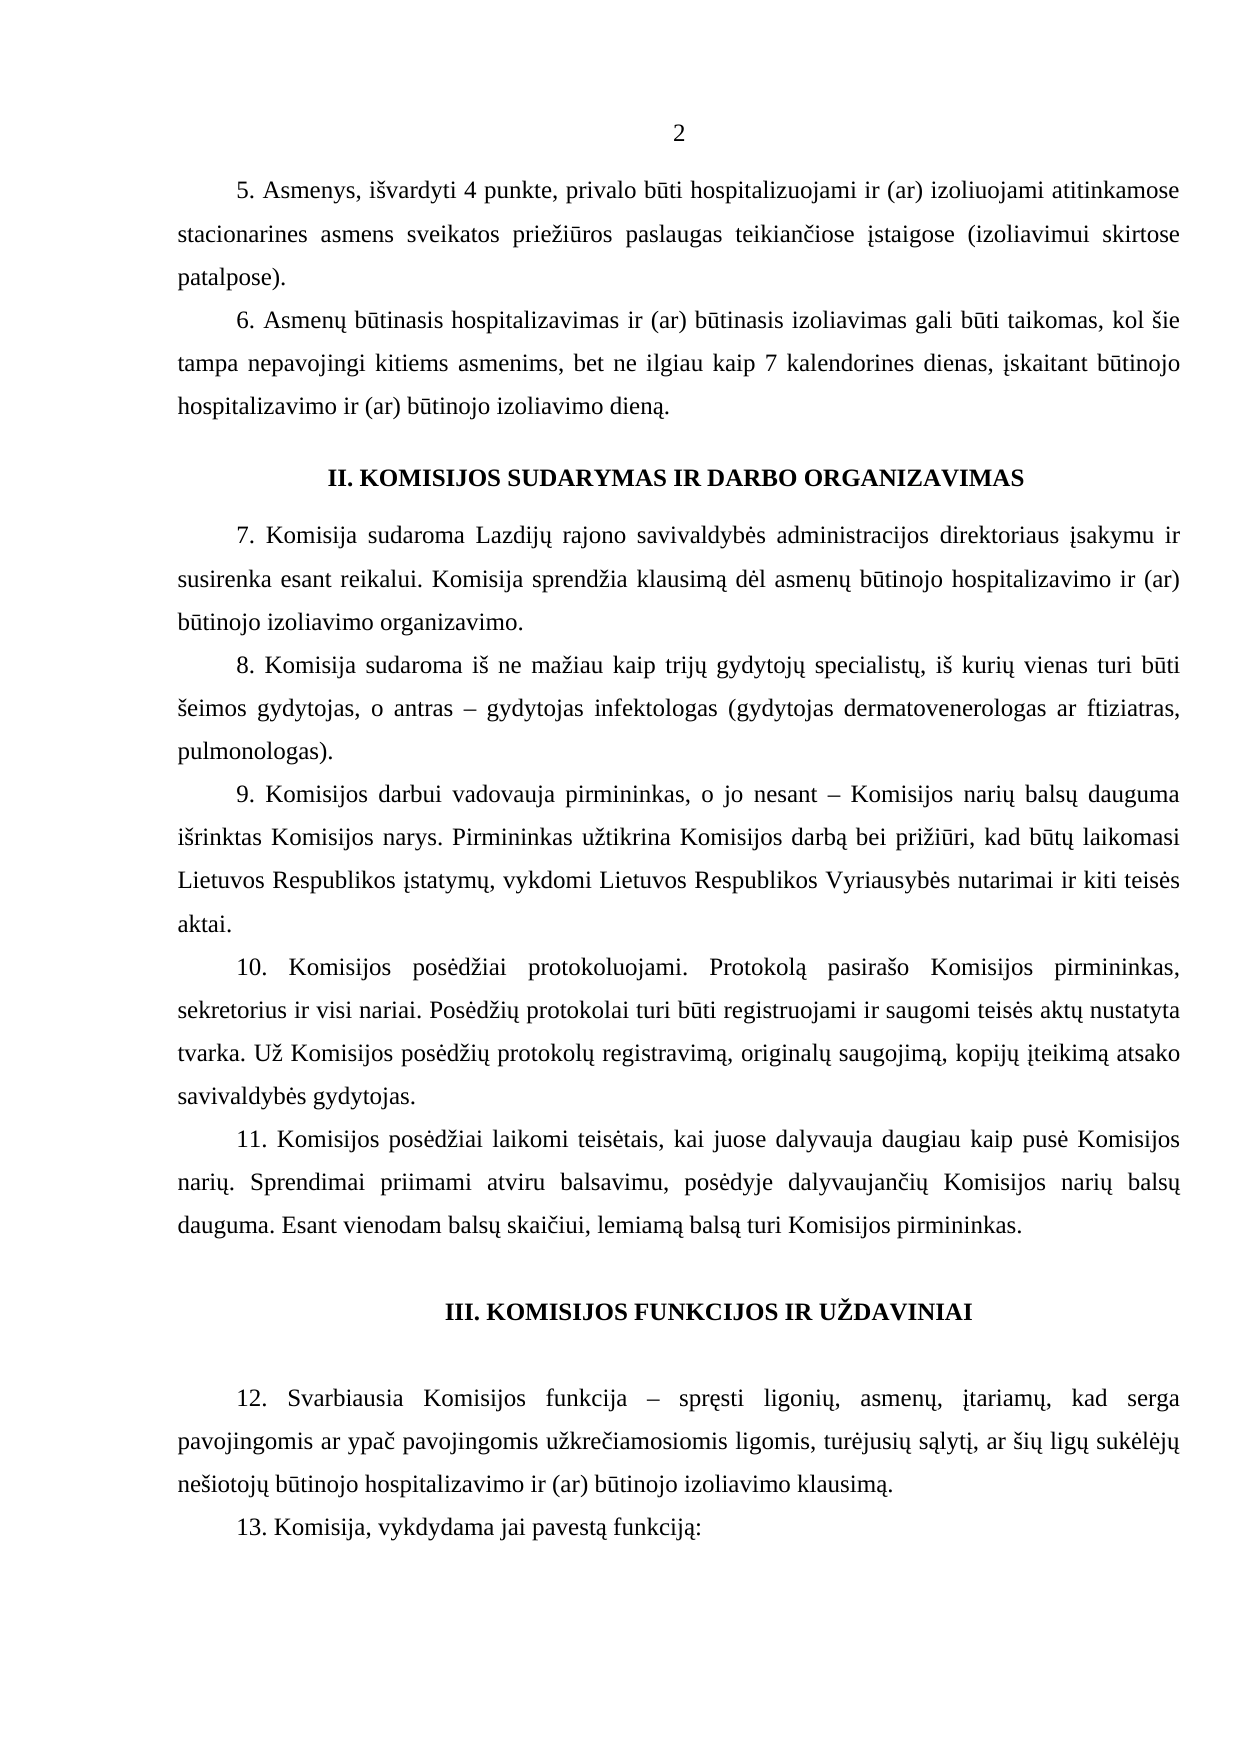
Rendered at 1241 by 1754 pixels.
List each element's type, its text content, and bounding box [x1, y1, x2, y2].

text 13. Komisija, vykdydama jai pavestą funkciją: [177, 1512, 1181, 1541]
text 12. Svarbiausia Komisijos funkcija – spręsti ligonių, asmenų, įtariamų, kad serga pavojingomis ar ypač pavojingomis užkrečiamosiomis ligomis, turėjusių sąlytį, ar šių ligų sukėlėjų nešiotojų būtinojo hospitalizavimo ir (ar) būtinojo izoliavimo klausimą. [177, 1383, 1181, 1498]
text 5. Asmenys, išvardyti 4 punkte, privalo būti hospitalizuojami ir (ar) izoliuojami atitinkamose stacionarines asmens sveikatos priežiūros paslaugas teikiančiose įstaigose (izoliavimui skirtose patalpose). [177, 176, 1181, 291]
text 8. Komisija sudaroma iš ne mažiau kaip trijų gydytojų specialistų, iš kurių vienas turi būti šeimos gydytojas, o antras – gydytojas infektologas (gydytojas dermatovenerologas ar ftiziatras, pulmonologas). [177, 650, 1181, 765]
text 9. Komisijos darbui vadovauja pirmininkas, o jo nesant – Komisijos narių balsų dauguma išrinktas Komisijos narys. Pirmininkas užtikrina Komisijos darbą bei prižiūri, kad būtų laikomasi Lietuvos Respublikos įstatymų, vykdomi Lietuvos Respublikos Vyriausybės nutarimai ir kiti teisės aktai. [177, 779, 1181, 937]
text 10. Komisijos posėdžiai protokoluojami. Protokolą pasirašo Komisijos pirmininkas, sekretorius ir visi nariai. Posėdžių protokolai turi būti registruojami ir saugomi teisės aktų nustatyta tvarka. Už Komisijos posėdžių protokolų registravimą, originalų saugojimą, kopijų įteikimą atsako savivaldybės gydytojas. [177, 952, 1181, 1110]
text 6. Asmenų būtinasis hospitalizavimas ir (ar) būtinasis izoliavimas gali būti taikomas, kol šie tampa nepavojingi kitiems asmenims, bet ne ilgiau kaip 7 kalendorines dienas, įskaitant būtinojo hospitalizavimo ir (ar) būtinojo izoliavimo dieną. [177, 305, 1181, 420]
text 7. Komisija sudaroma Lazdijų rajono savivaldybės administracijos direktoriaus įsakymu ir susirenka esant reikalui. Komisija sprendžia klausimą dėl asmenų būtinojo hospitalizavimo ir (ar) būtinojo izoliavimo organizavimo. [177, 521, 1181, 636]
text II. KOMISIJOS SUDARYMAS IR DARBO ORGANIZAVIMAS [177, 463, 1181, 492]
text 11. Komisijos posėdžiai laikomi teisėtais, kai juose dalyvauja daugiau kaip pusė Komisijos narių. Sprendimai priimami atviru balsavimu, posėdyje dalyvaujančių Komisijos narių balsų dauguma. Esant vienodam balsų skaičiui, lemiamą balsą turi Komisijos pirmininkas. [177, 1124, 1181, 1239]
text III. KOMISIJOS FUNKCIJOS IR UŽDAVINIAI [177, 1297, 1181, 1326]
